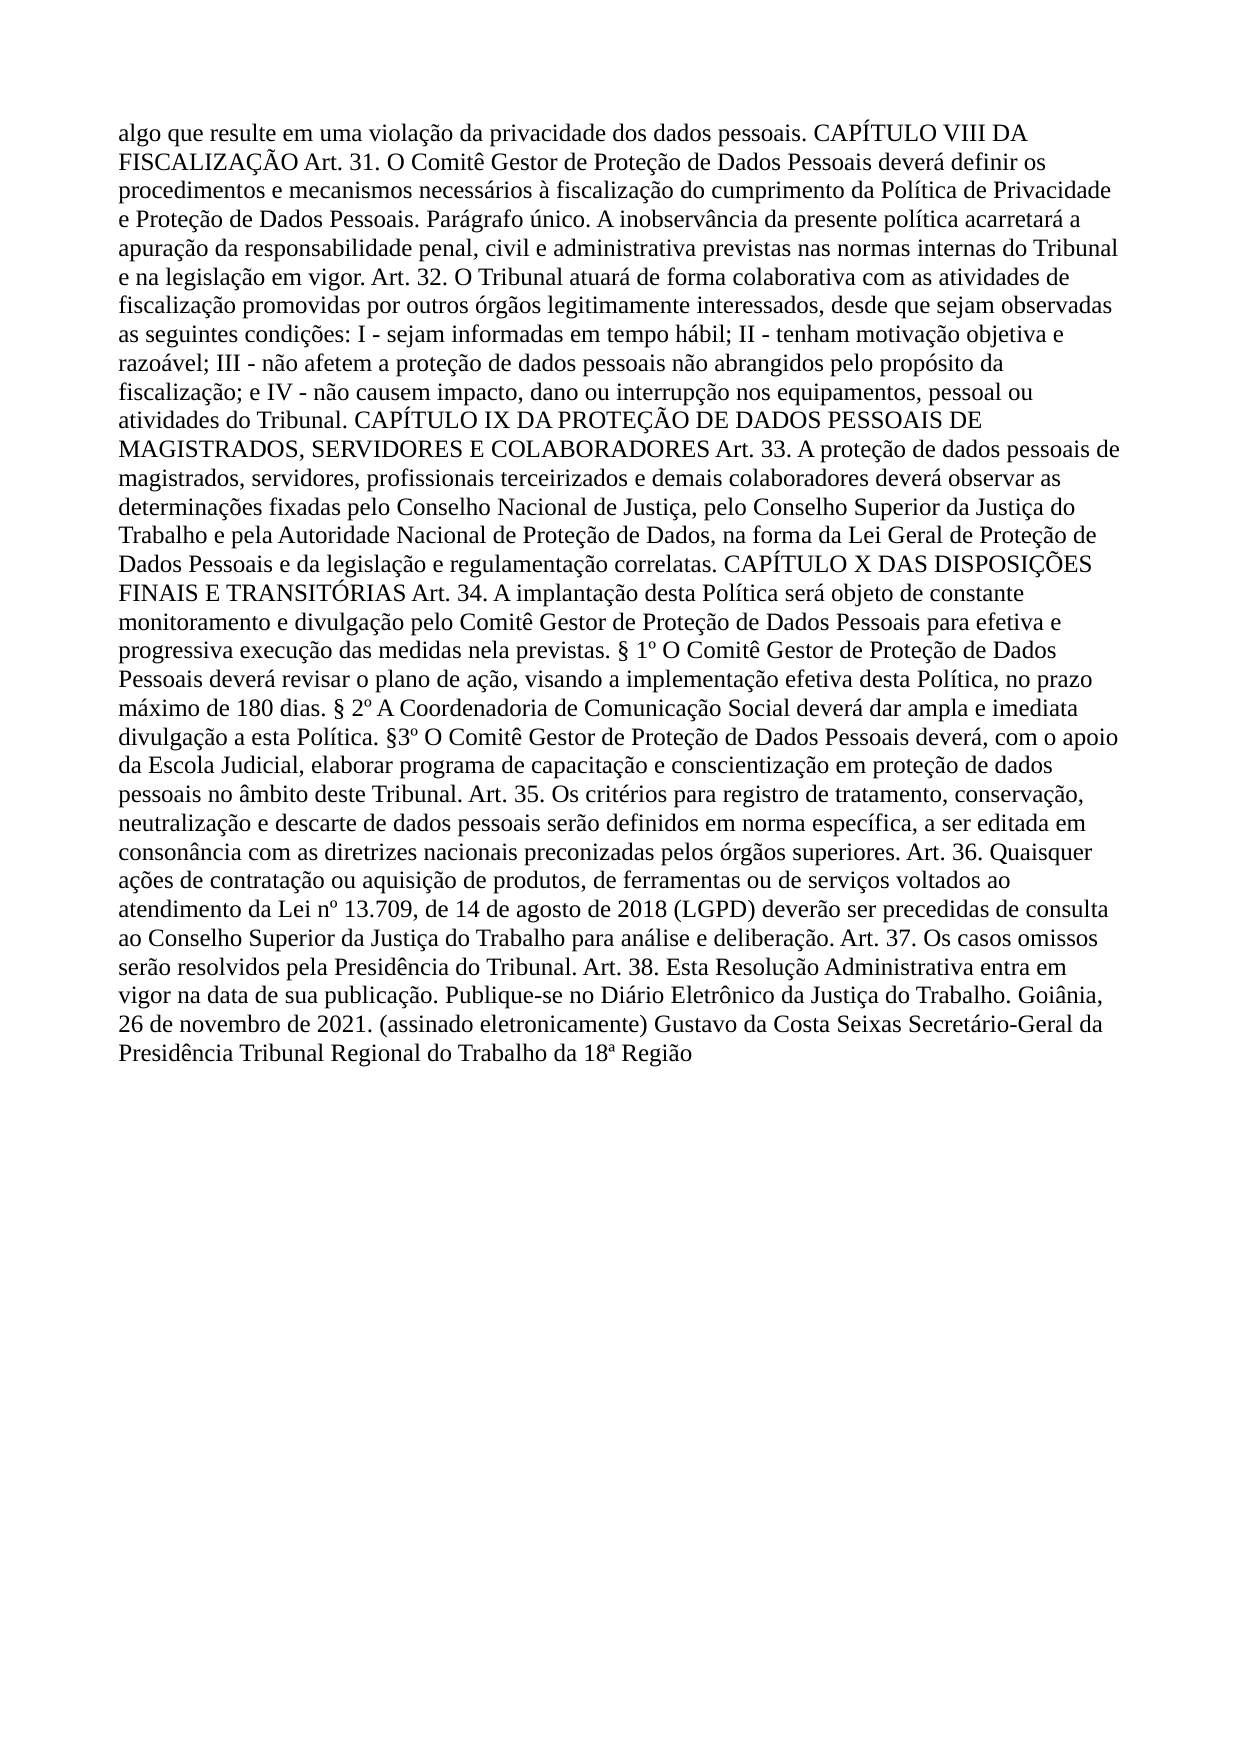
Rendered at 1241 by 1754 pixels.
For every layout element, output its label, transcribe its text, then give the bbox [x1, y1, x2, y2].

text algo que resulte em uma violação da privacidade dos dados pessoais. CAPÍTULO VIII DA FISCALIZAÇÃO Art. 31. O Comitê Gestor de Proteção de Dados Pessoais deverá definir os procedimentos e mecanismos necessários à fiscalização do cumprimento da Política de Privacidade e Proteção de Dados Pessoais. Parágrafo único. A inobservância da presente política acarretará a apuração da responsabilidade penal, civil e administrativa previstas nas normas internas do Tribunal e na legislação em vigor. Art. 32. O Tribunal atuará de forma colaborativa com as atividades de fiscalização promovidas por outros órgãos legitimamente interessados, desde que sejam observadas as seguintes condições: I - sejam informadas em tempo hábil; II - tenham motivação objetiva e razoável; III - não afetem a proteção de dados pessoais não abrangidos pelo propósito da fiscalização; e IV - não causem impacto, dano ou interrupção nos equipamentos, pessoal ou atividades do Tribunal. CAPÍTULO IX DA PROTEÇÃO DE DADOS PESSOAIS DE MAGISTRADOS, SERVIDORES E COLABORADORES Art. 33. A proteção de dados pessoais de magistrados, servidores, profissionais terceirizados e demais colaboradores deverá observar as determinações fixadas pelo Conselho Nacional de Justiça, pelo Conselho Superior da Justiça do Trabalho e pela Autoridade Nacional de Proteção de Dados, na forma da Lei Geral de Proteção de Dados Pessoais e da legislação e regulamentação correlatas. CAPÍTULO X DAS DISPOSIÇÕES FINAIS E TRANSITÓRIAS Art. 34. A implantação desta Política será objeto de constante monitoramento e divulgação pelo Comitê Gestor de Proteção de Dados Pessoais para efetiva e progressiva execução das medidas nela previstas. § 1º O Comitê Gestor de Proteção de Dados Pessoais deverá revisar o plano de ação, visando a implementação efetiva desta Política, no prazo máximo de 180 dias. § 2º A Coordenadoria de Comunicação Social deverá dar ampla e imediata divulgação a esta Política. §3º O Comitê Gestor de Proteção de Dados Pessoais deverá, com o apoio da Escola Judicial, elaborar programa de capacitação e conscientização em proteção de dados pessoais no âmbito deste Tribunal. Art. 35. Os critérios para registro de tratamento, conservação, neutralização e descarte de dados pessoais serão definidos em norma específica, a ser editada em consonância com as diretrizes nacionais preconizadas pelos órgãos superiores. Art. 36. Quaisquer ações de contratação ou aquisição de produtos, de ferramentas ou de serviços voltados ao atendimento da Lei nº 13.709, de 14 de agosto de 2018 (LGPD) deverão ser precedidas de consulta ao Conselho Superior da Justiça do Trabalho para análise e deliberação. Art. 37. Os casos omissos serão resolvidos pela Presidência do Tribunal. Art. 38. Esta Resolução Administrativa entra em vigor na data de sua publicação. Publique-se no Diário Eletrônico da Justiça do Trabalho. Goiânia, 26 de novembro de 2021. (assinado eletronicamente) Gustavo da Costa Seixas Secretário-Geral da Presidência Tribunal Regional do Trabalho da 18ª Região [118, 118, 1122, 1067]
